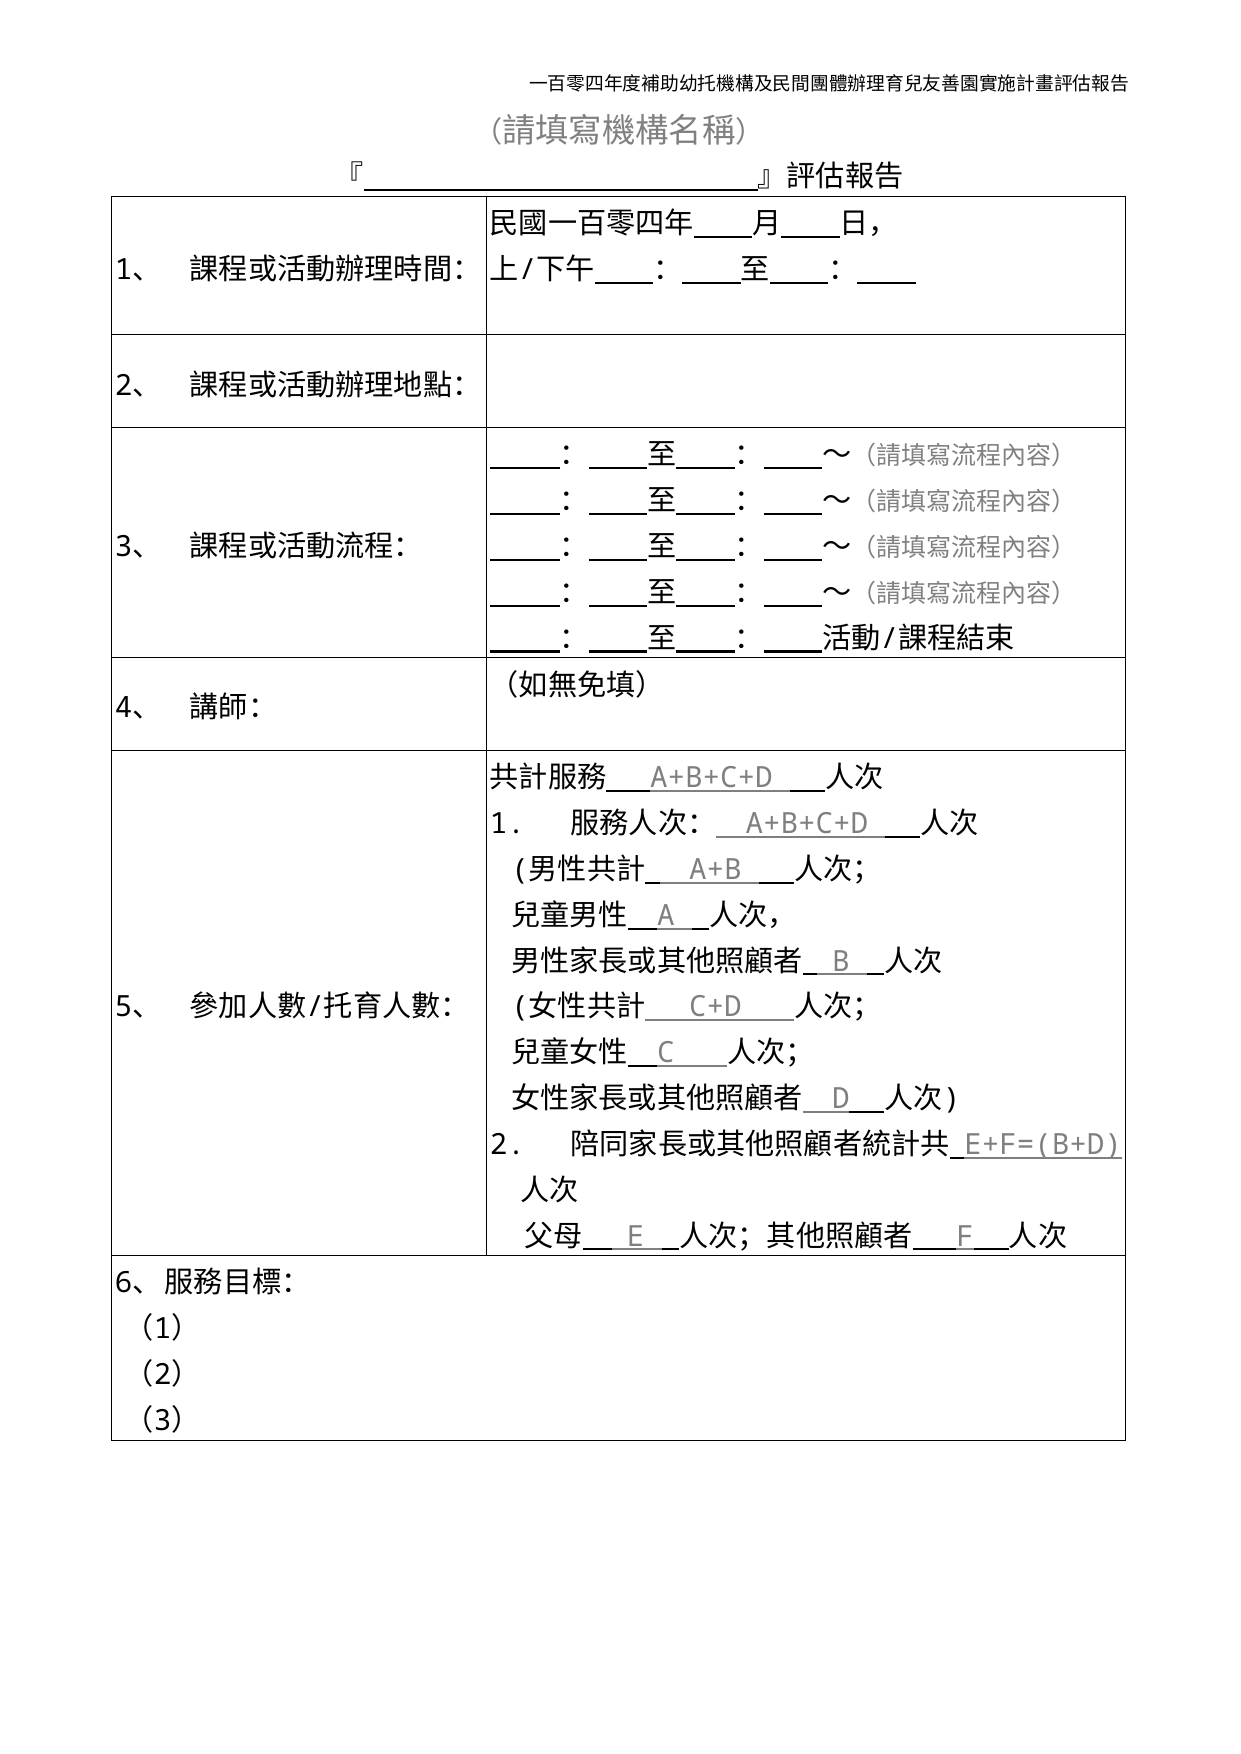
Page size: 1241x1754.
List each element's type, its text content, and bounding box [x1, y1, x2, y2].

table_cell [487, 335, 1125, 427]
table_cell 課程或活動流程： [112, 428, 486, 657]
table_header 民國一百零四年 月 日， 上/下午 ： 至 ： [487, 197, 1125, 334]
table_cell 服務目標： [112, 1256, 1125, 1439]
table_cell 共計服務 A+B+C+D 人次 服務人次： A+B+C+D 人次 (男性共計 A+B 人次； 兒童男性 A 人次， 男性家長或其他照顧者 B 人次 (女性共計 C+D 人次； 兒童女性 C 人次； 女性家長或其他照顧者 D 人次) 陪同家長或其他照顧者統計共 E+F=(B+D) 人次 父母 E 人次；其他照顧者 F 人次 [487, 751, 1125, 1255]
text [520, 59, 1161, 111]
table_cell （如無免填） [487, 658, 1125, 750]
table_cell 講師： [112, 658, 486, 750]
table_header 課程或活動辦理時間： [112, 197, 486, 334]
text 一百零四年度補助幼托機構及民間團體辦理育兒友善園實施計畫評估報告 [529, 68, 1152, 95]
table_cell ： 至 ： ～（請填寫流程內容） ： 至 ： ～（請填寫流程內容） ： 至 ： ～（請填寫流程內容） ： 至 ： ～（請填寫流程內容） ： 至 ： 活動/課程結束 [487, 428, 1125, 657]
text 『 』評估報告 [112, 150, 1125, 196]
table_cell 課程或活動辦理地點： [112, 335, 486, 427]
table_cell 參加人數/托育人數： [112, 751, 486, 1255]
text （請填寫機構名稱） [112, 112, 1125, 150]
